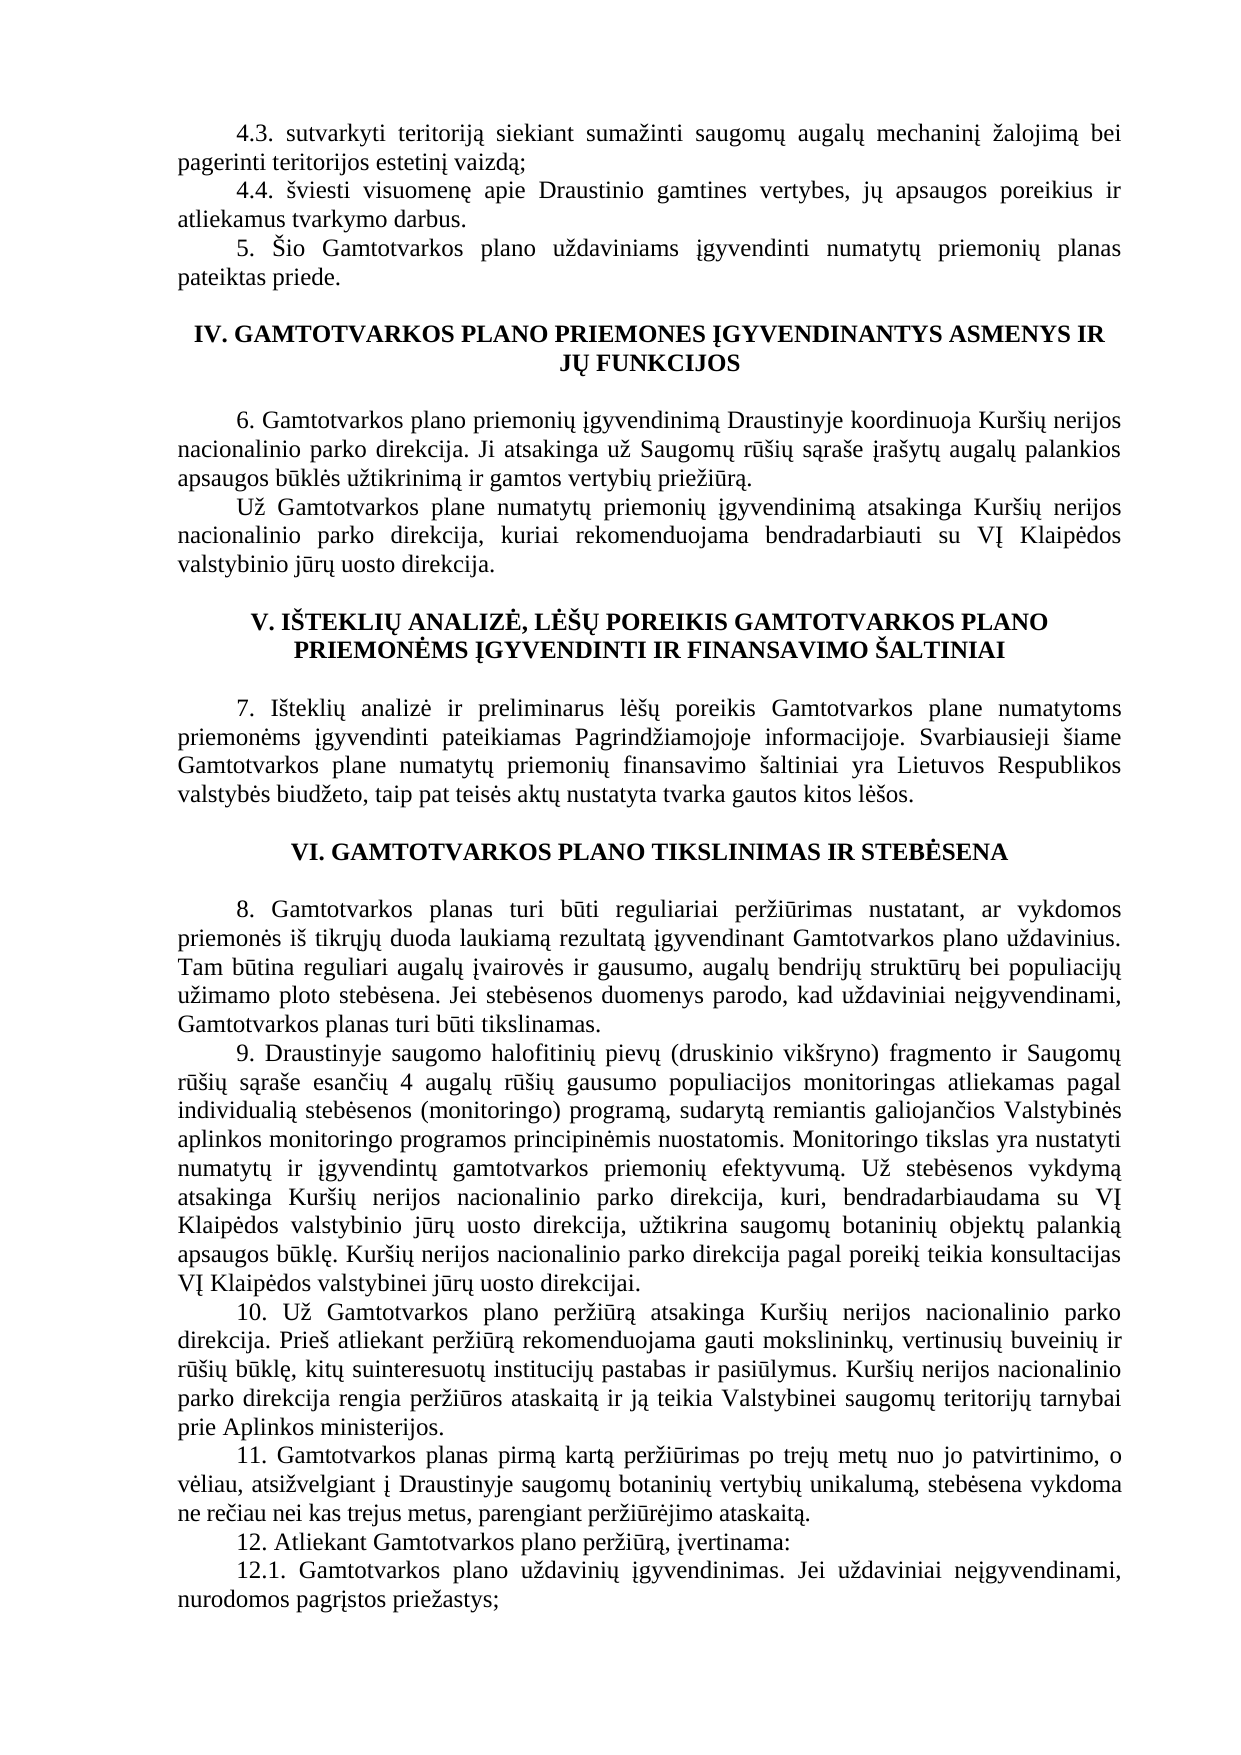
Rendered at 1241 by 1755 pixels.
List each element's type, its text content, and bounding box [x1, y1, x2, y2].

text Už Gamtotvarkos plane numatytų priemonių įgyvendinimą atsakinga Kuršių nerijos nacionalinio parko direkcija, kuriai rekomenduojama bendradarbiauti su VĮ Klaipėdos valstybinio jūrų uosto direkcija. [177, 492, 1122, 578]
text 11. Gamtotvarkos planas pirmą kartą peržiūrimas po trejų metų nuo jo patvirtinimo, o vėliau, atsižvelgiant į Draustinyje saugomų botaninių vertybių unikalumą, stebėsena vykdoma ne rečiau nei kas trejus metus, parengiant peržiūrėjimo ataskaitą. [177, 1441, 1122, 1527]
text 6. Gamtotvarkos plano priemonių įgyvendinimą Draustinyje koordinuoja Kuršių nerijos nacionalinio parko direkcija. Ji atsakinga už Saugomų rūšių sąraše įrašytų augalų palankios apsaugos būklės užtikrinimą ir gamtos vertybių priežiūrą. [177, 406, 1122, 492]
text IV. GAMTOTVARKOS PLANO PRIEMONES ĮGYVENDINANTYS ASMENYS IR JŲ FUNKCIJOS [177, 319, 1122, 377]
text 4.4. šviesti visuomenę apie Draustinio gamtines vertybes, jų apsaugos poreikius ir atliekamus tvarkymo darbus. [177, 176, 1122, 233]
text 9. Draustinyje saugomo halofitinių pievų (druskinio vikšryno) fragmento ir Saugomų rūšių sąraše esančių 4 augalų rūšių gausumo populiacijos monitoringas atliekamas pagal individualią stebėsenos (monitoringo) programą, sudarytą remiantis galiojančios Valstybinės aplinkos monitoringo programos principinėmis nuostatomis. Monitoringo tikslas yra nustatyti numatytų ir įgyvendintų gamtotvarkos priemonių efektyvumą. Už stebėsenos vykdymą atsakinga Kuršių nerijos nacionalinio parko direkcija, kuri, bendradarbiaudama su VĮ Klaipėdos valstybinio jūrų uosto direkcija, užtikrina saugomų botaninių objektų palankią apsaugos būklę. Kuršių nerijos nacionalinio parko direkcija pagal poreikį teikia konsultacijas VĮ Klaipėdos valstybinei jūrų uosto direkcijai. [177, 1038, 1122, 1297]
text 7. Išteklių analizė ir preliminarus lėšų poreikis Gamtotvarkos plane numatytoms priemonėms įgyvendinti pateikiamas Pagrindžiamojoje informacijoje. Svarbiausieji šiame Gamtotvarkos plane numatytų priemonių finansavimo šaltiniai yra Lietuvos Respublikos valstybės biudžeto, taip pat teisės aktų nustatyta tvarka gautos kitos lėšos. [177, 693, 1122, 808]
text 12. Atliekant Gamtotvarkos plano peržiūrą, įvertinama: [177, 1527, 1122, 1556]
text 4.3. sutvarkyti teritoriją siekiant sumažinti saugomų augalų mechaninį žalojimą bei pagerinti teritorijos estetinį vaizdą; [177, 118, 1122, 176]
text 12.1. Gamtotvarkos plano uždavinių įgyvendinimas. Jei uždaviniai neįgyvendinami, nurodomos pagrįstos priežastys; [177, 1556, 1122, 1613]
text 8. Gamtotvarkos planas turi būti reguliariai peržiūrimas nustatant, ar vykdomos priemonės iš tikrųjų duoda laukiamą rezultatą įgyvendinant Gamtotvarkos plano uždavinius. Tam būtina reguliari augalų įvairovės ir gausumo, augalų bendrijų struktūrų bei populiacijų užimamo ploto stebėsena. Jei stebėsenos duomenys parodo, kad uždaviniai neįgyvendinami, Gamtotvarkos planas turi būti tikslinamas. [177, 894, 1122, 1038]
text 5. Šio Gamtotvarkos plano uždaviniams įgyvendinti numatytų priemonių planas pateiktas priede. [177, 233, 1122, 291]
text VI. GAMTOTVARKOS PLANO TIKSLINIMAS IR STEBĖSENA [177, 837, 1122, 866]
text 10. Už Gamtotvarkos plano peržiūrą atsakinga Kuršių nerijos nacionalinio parko direkcija. Prieš atliekant peržiūrą rekomenduojama gauti mokslininkų, vertinusių buveinių ir rūšių būklę, kitų suinteresuotų institucijų pastabas ir pasiūlymus. Kuršių nerijos nacionalinio parko direkcija rengia peržiūros ataskaitą ir ją teikia Valstybinei saugomų teritorijų tarnybai prie Aplinkos ministerijos. [177, 1297, 1122, 1441]
text V. IŠTEKLIŲ ANALIZĖ, LĖŠŲ POREIKIS GAMTOTVARKOS PLANO PRIEMONĖMS ĮGYVENDINTI IR FINANSAVIMO ŠALTINIAI [177, 607, 1122, 664]
